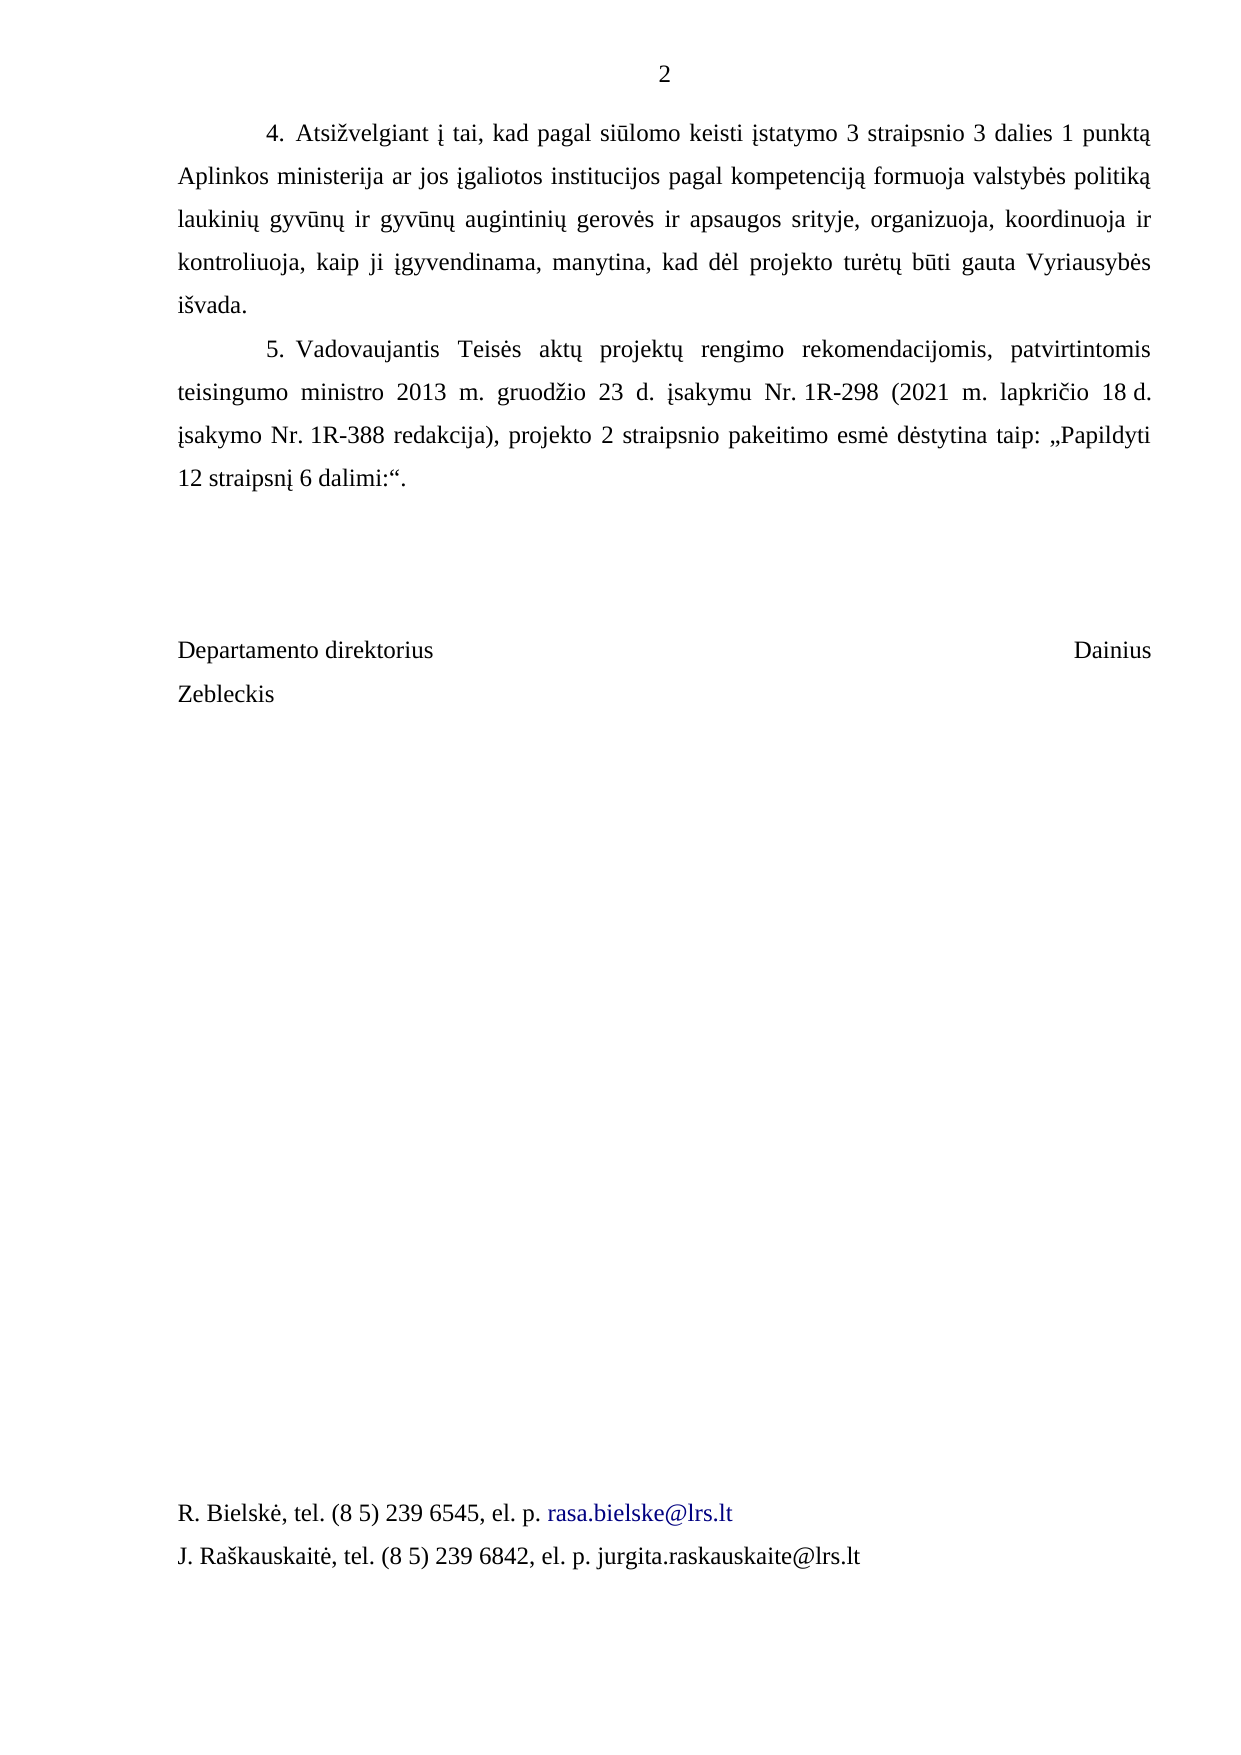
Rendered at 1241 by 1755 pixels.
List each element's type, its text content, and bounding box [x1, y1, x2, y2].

list Atsižvelgiant į tai, kad pagal siūlomo keisti įstatymo 3 straipsnio 3 dalies 1 punktą Aplinkos ministerija ar jos įgaliotos institucijos pagal kompetenciją formuoja valstybės politiką laukinių gyvūnų ir gyvūnų augintinių gerovės ir apsaugos srityje, organizuoja, koordinuoja ir kontroliuoja, kaip ji įgyvendinama, manytina, kad dėl projekto turėtų būti gauta Vyriausybės išvada. [177, 118, 1152, 319]
text J. Raškauskaitė, tel. (8 5) 239 6842, el. p. jurgita.raskauskaite@lrs.lt [177, 1541, 1152, 1570]
text R. Bielskė, tel. (8 5) 239 6545, el. p. rasa.bielske@lrs.lt [177, 1498, 1152, 1527]
list Vadovaujantis Teisės aktų projektų rengimo rekomendacijomis, patvirtintomis teisingumo ministro 2013 m. gruodžio 23 d. įsakymu Nr. 1R-298 (2021 m. lapkričio 18 d. įsakymo Nr. 1R-388 redakcija), projekto 2 straipsnio pakeitimo esmė dėstytina taip: „Papildyti 12 straipsnį 6 dalimi:“. [177, 334, 1152, 492]
text Departamento direktorius Dainius Zebleckis [177, 636, 1152, 707]
